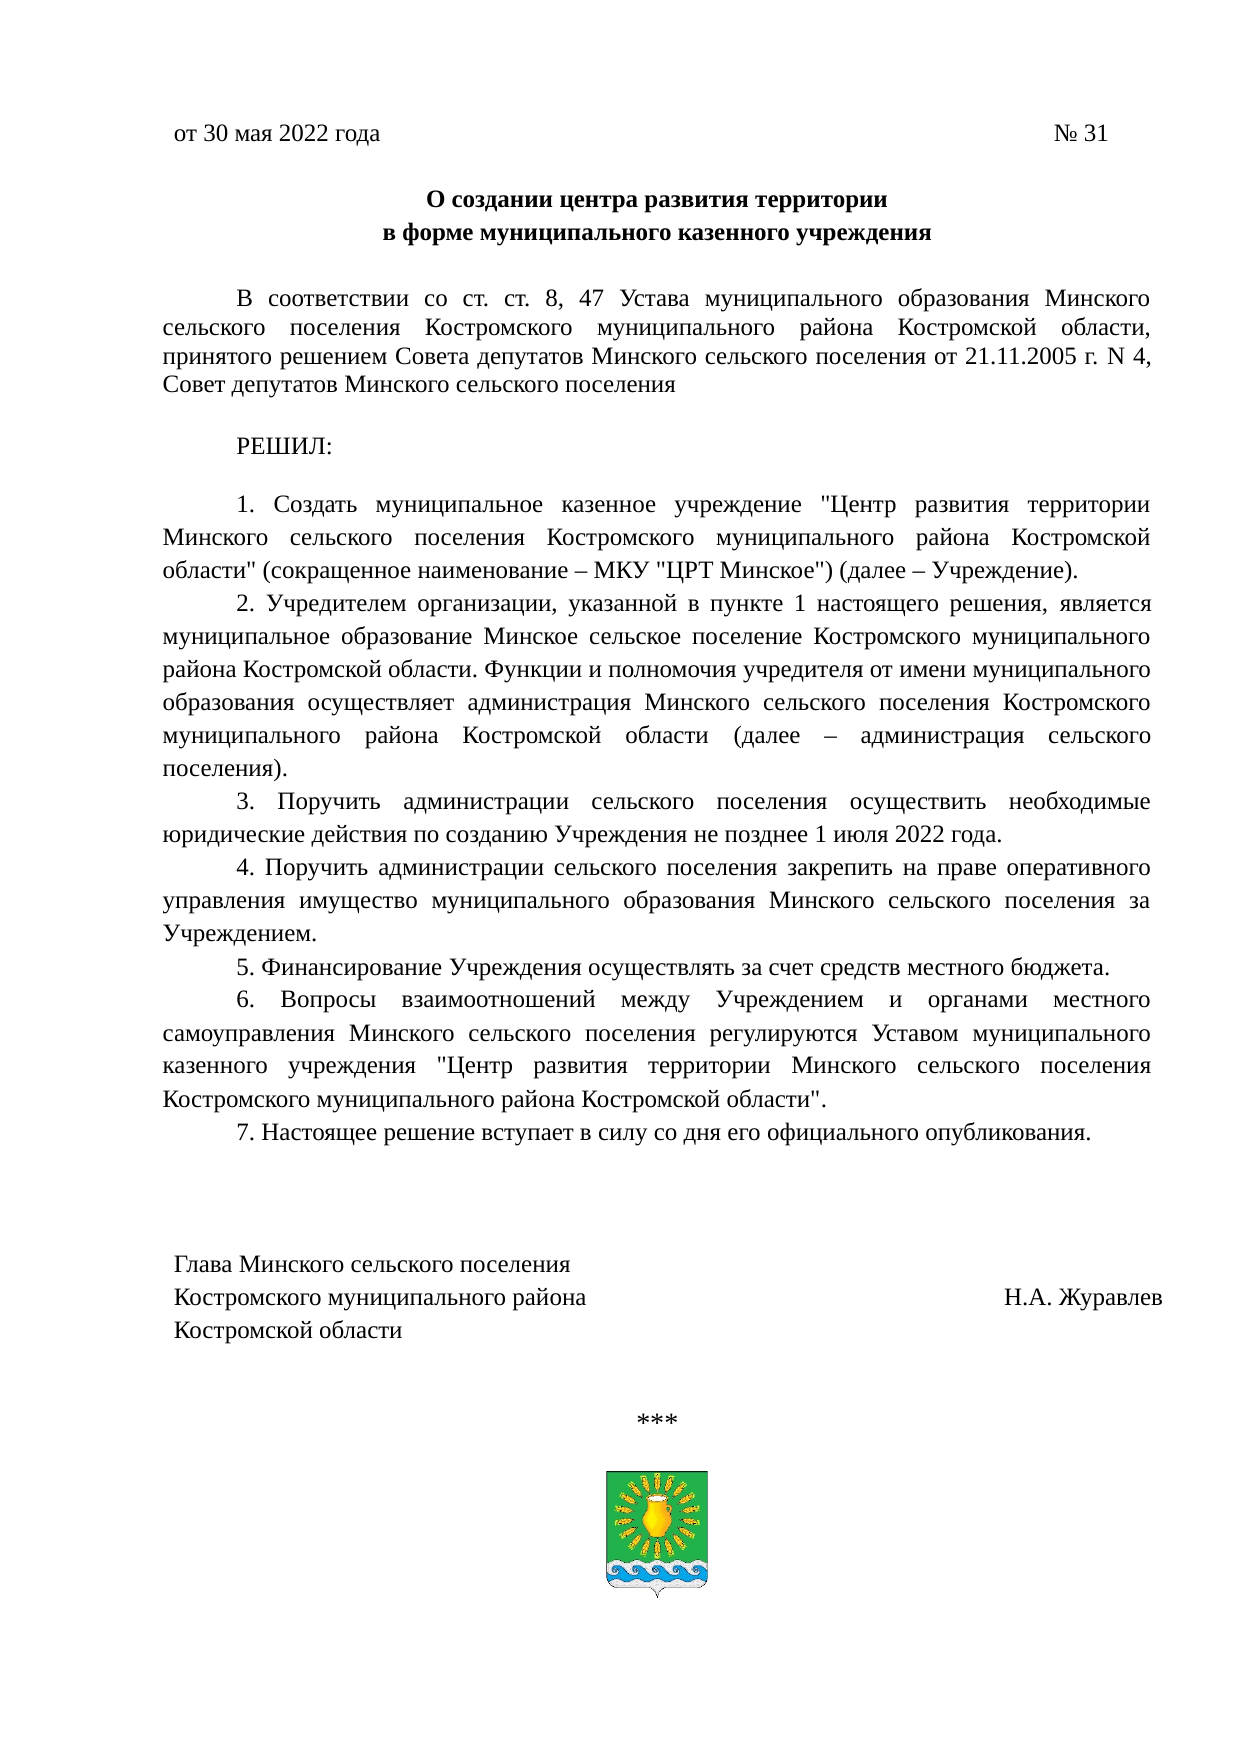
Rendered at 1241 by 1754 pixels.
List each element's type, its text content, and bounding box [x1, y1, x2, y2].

text 6. Вопросы взаимоотношений между Учреждением и органами местного самоуправления Минского сельского поселения регулируются Уставом муниципального казенного учреждения "Центр развития территории Минского сельского поселения Костромского муниципального района Костромской области". [162, 984, 1152, 1112]
text 3. Поручить администрации сельского поселения осуществить необходимые юридические действия по созданию Учреждения не позднее 1 июля 2022 года. [162, 786, 1152, 848]
text РЕШИЛ: [162, 431, 1152, 460]
table_header Н.А. Журавлев [668, 1249, 1174, 1348]
text В соответствии со ст. ст. 8, 47 Устава муниципального образования Минского сельского поселения Костромского муниципального района Костромской области, принятого решением Совета депутатов Минского сельского поселения от 21.11.2005 г. N 4, Совет депутатов Минского сельского поселения [162, 283, 1152, 398]
text *** [162, 1406, 1152, 1438]
table_header Глава Минского сельского поселения Костромского муниципального района Костромской области [163, 1249, 668, 1348]
text 5. Финансирование Учреждения осуществлять за счет средств местного бюджета. [162, 952, 1152, 980]
table_header [490, 118, 816, 151]
text О создании центра развития территории [162, 184, 1152, 213]
text 7. Настоящее решение вступает в силу со дня его официального опубликования. [162, 1117, 1152, 1145]
table_header № 31 [816, 118, 1152, 151]
text 4. Поручить администрации сельского поселения закрепить на праве оперативного управления имущество муниципального образования Минского сельского поселения за Учреждением. [162, 852, 1152, 947]
table_header от 30 мая 2022 года [163, 118, 490, 151]
text в форме муниципального казенного учреждения [162, 217, 1152, 246]
text 2. Учредителем организации, указанной в пункте 1 настоящего решения, является муниципальное образование Минское сельское поселение Костромского муниципального района Костромской области. Функции и полномочия учредителя от имени муниципального образования осуществляет администрация Минского сельского поселения Костромского муниципального района Костромской области (далее – администрация сельского поселения). [162, 588, 1152, 782]
text 1. Создать муниципальное казенное учреждение "Центр развития территории Минского сельского поселения Костромского муниципального района Костромской области" (сокращенное наименование – МКУ "ЦРТ Минское") (далее – Учреждение). [162, 489, 1152, 584]
